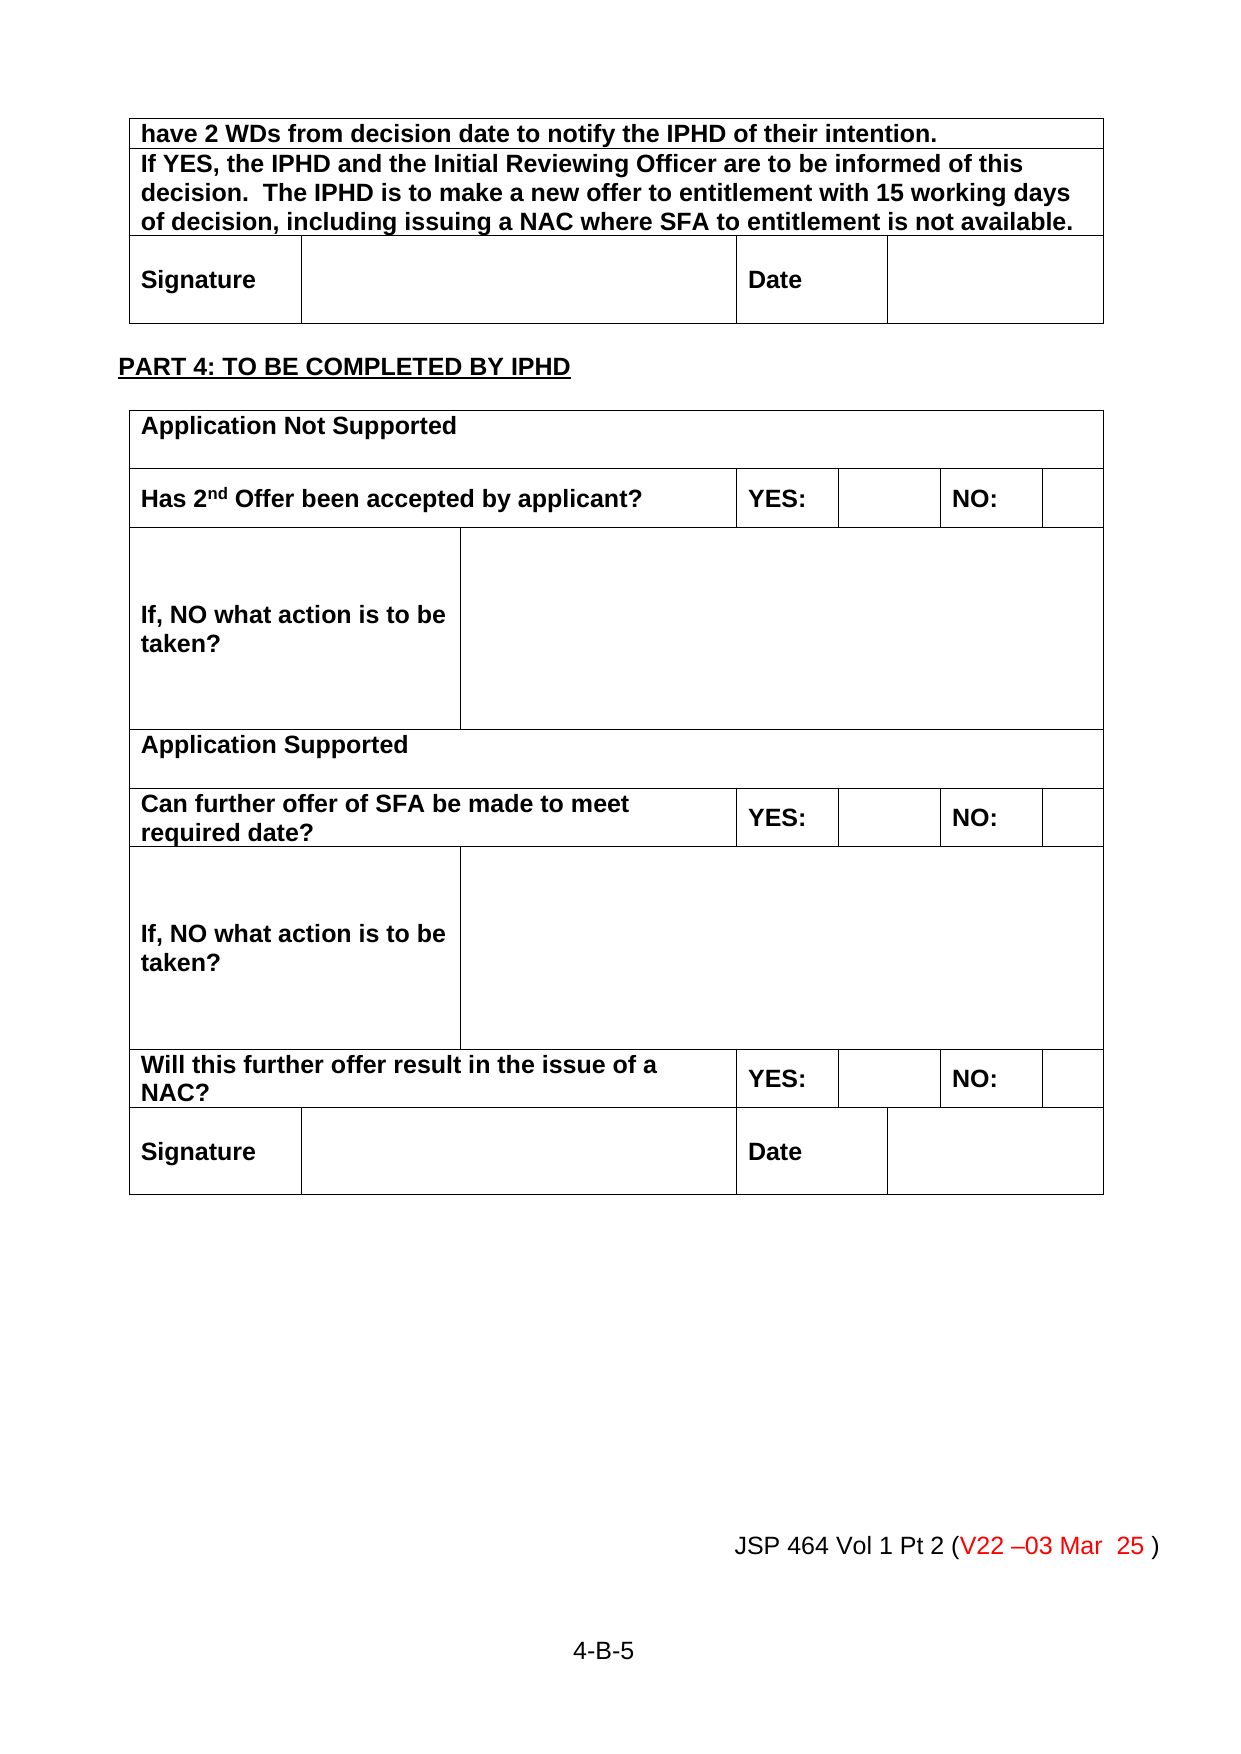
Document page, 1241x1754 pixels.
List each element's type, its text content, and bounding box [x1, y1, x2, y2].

table_cell YES: [737, 1050, 838, 1107]
table_cell [1043, 1050, 1103, 1107]
table_cell Date [737, 236, 887, 322]
table_cell Has 2nd Offer been accepted by applicant? [130, 469, 736, 527]
table_cell YES: [737, 469, 838, 527]
table_cell NO: [941, 1050, 1042, 1107]
table_cell YES: [737, 789, 838, 846]
table_cell NO: [941, 789, 1042, 846]
table_cell [302, 1108, 736, 1194]
table_cell [888, 236, 1103, 322]
table_cell If, NO what action is to be taken? [130, 528, 460, 729]
table_cell [888, 1108, 1103, 1194]
table_cell Signature [130, 236, 301, 322]
table_cell Application Supported [130, 730, 1103, 788]
table_cell If NO, the IPHD and the Initial Reviewing Officer are to be informed of this decision. The Initial Reviewing Officer must advise the applicant and recommended they accept the offer; advising them that at this stage that by not accepting the 2nd offer they will not receive any further offers from the IPHD and will be subject to 28 days’ notice to vacate their current property once their entitlement ceases at their current duty station. At this stage, SP have 2 WDs from decision date to notify the IPHD of their intention. [130, 119, 1103, 148]
table_cell Date [737, 1108, 887, 1194]
table_cell NO: [941, 469, 1042, 527]
table_cell [839, 789, 940, 846]
table_cell Signature [130, 1108, 301, 1194]
table_cell If YES, the IPHD and the Initial Reviewing Officer are to be informed of this decision. The IPHD is to make a new offer to entitlement with 15 working days of decision, including issuing a NAC where SFA to entitlement is not available. [130, 149, 1103, 235]
table_cell [1043, 789, 1103, 846]
table_cell [302, 236, 736, 322]
table_cell If, NO what action is to be taken? [130, 847, 460, 1048]
table_cell [1043, 469, 1103, 527]
table_cell [461, 847, 1103, 1048]
table_cell Can further offer of SFA be made to meet required date? [130, 789, 736, 846]
text PART 4: TO BE COMPLETED BY IPHD [118, 352, 1122, 381]
table_cell [839, 1050, 940, 1107]
table_header Application Not Supported [130, 411, 1103, 468]
table_cell [461, 528, 1103, 729]
table_cell [839, 469, 940, 527]
table_cell Will this further offer result in the issue of a NAC? [130, 1050, 736, 1107]
